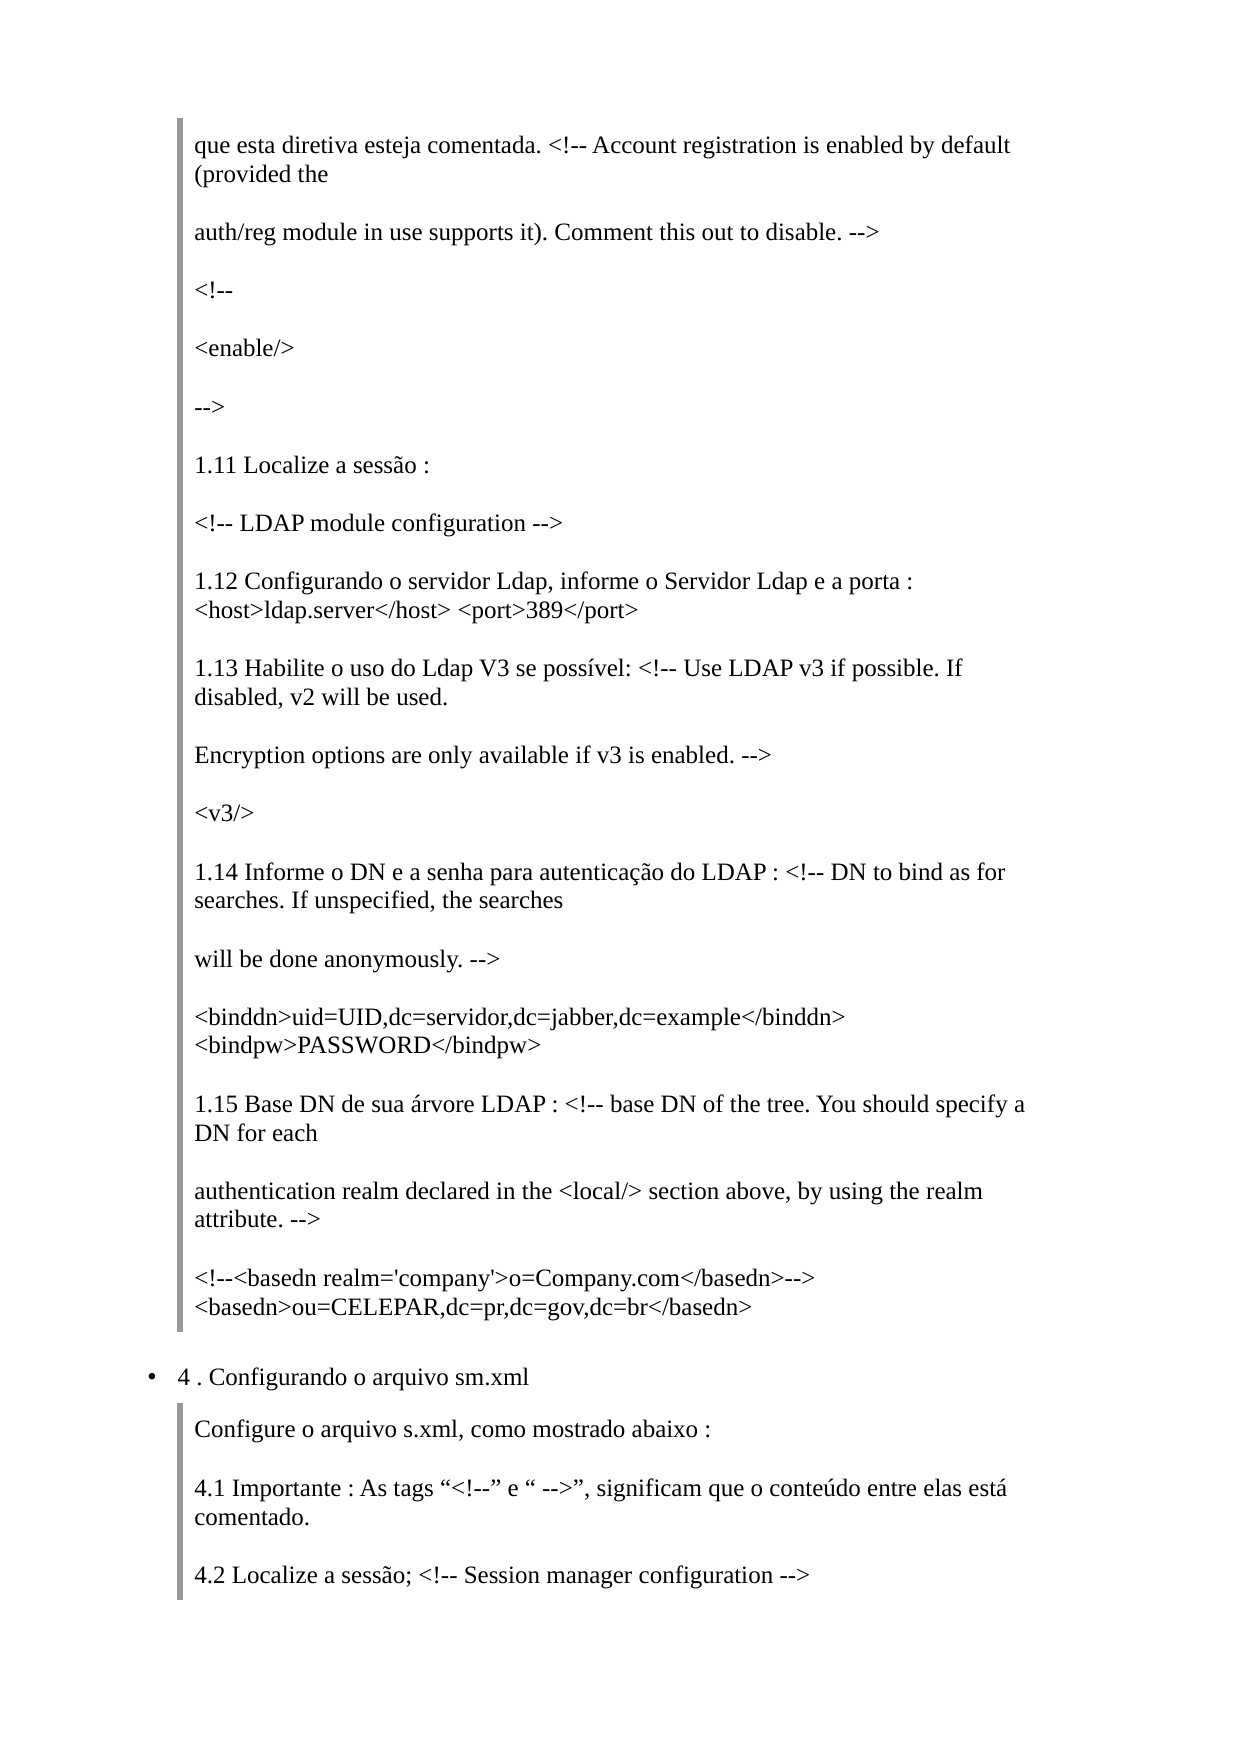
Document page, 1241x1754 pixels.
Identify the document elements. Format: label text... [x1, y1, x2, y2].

text 1.14 Informe o DN e a senha para autenticação do LDAP : <!-- DN to bind as for searches. If unspecified, the searches [183, 845, 1063, 914]
text Configure o arquivo s.xml, como mostrado abaixo : [183, 1403, 1063, 1443]
text <!-- [183, 263, 1063, 304]
text <!--<basedn realm='company'>o=Company.com</basedn>--> <basedn>ou=CELEPAR,dc=pr,dc=gov,dc=br</basedn> [183, 1251, 1063, 1332]
text <binddn>uid=UID,dc=servidor,dc=jabber,dc=example</binddn> <bindpw>PASSWORD</bindpw> [183, 990, 1063, 1059]
text <enable/> [183, 322, 1063, 362]
text que esta diretiva esteja comentada. <!-- Account registration is enabled by default (provided the [183, 118, 1063, 187]
text will be done anonymously. --> [183, 932, 1063, 972]
text <!-- LDAP module configuration --> [183, 496, 1063, 537]
text 4.2 Localize a sessão; <!-- Session manager configuration --> [183, 1548, 1063, 1600]
text 1.13 Habilite o uso do Ldap V3 se possível: <!-- Use LDAP v3 if possible. If disabled, v2 will be used. [183, 641, 1063, 711]
text 1.15 Base DN de sua árvore LDAP : <!-- base DN of the tree. You should specify a DN for each [183, 1077, 1063, 1146]
text Encryption options are only available if v3 is enabled. --> [183, 728, 1063, 769]
list 4 . Configurando o arquivo sm.xml [148, 1362, 1122, 1390]
text <v3/> [183, 787, 1063, 827]
text 1.11 Localize a sessão : [183, 438, 1063, 478]
text 1.12 Configurando o servidor Ldap, informe o Servidor Ldap e a porta : <host>ldap.server</host> <port>389</port> [183, 554, 1063, 624]
text --> [183, 380, 1063, 420]
text 4.1 Importante : As tags “<!--” e “ -->”, significam que o conteúdo entre elas está comentado. [183, 1461, 1063, 1530]
text auth/reg module in use supports it). Comment this out to disable. --> [183, 205, 1063, 246]
text authentication realm declared in the <local/> section above, by using the realm attribute. --> [183, 1164, 1063, 1233]
